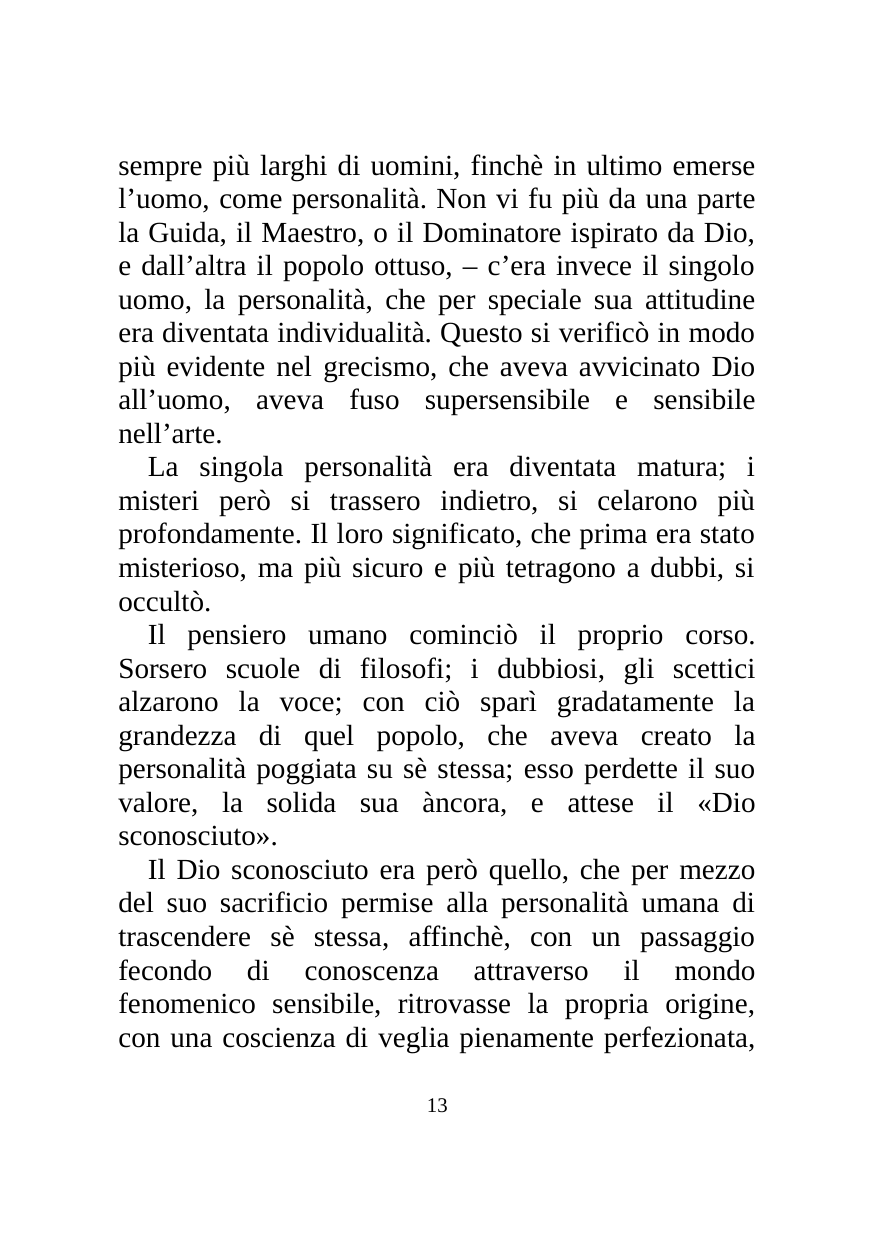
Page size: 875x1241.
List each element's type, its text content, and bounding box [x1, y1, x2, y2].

text Il Dio sconosciuto era però quello, che per mezzo del suo sacrificio permise alla personalità umana di trascendere sè stessa, affinchè, con un passaggio fecondo di conoscenza attraverso il mondo fenomenico sensibile, ritrovasse la propria origine, con una coscienza di veglia pienamente perfezionata, [118, 852, 756, 1053]
text La singola personalità era diventata matura; i misteri però si trassero indietro, si celarono più profondamente. Il loro significato, che prima era stato misterioso, ma più sicuro e più tetragono a dubbi, si occultò. [118, 449, 756, 617]
text Il pensiero umano cominciò il proprio corso. Sorsero scuole di filosofi; i dubbiosi, gli scettici alzarono la voce; con ciò sparì gradatamente la grandezza di quel popolo, che aveva creato la personalità poggiata su sè stessa; esso perdette il suo valore, la solida sua àncora, e attese il «Dio sconosciuto». [118, 617, 756, 852]
text sempre più larghi di uomini, finchè in ultimo emerse l’uomo, come personalità. Non vi fu più da una parte la Guida, il Maestro, o il Dominatore ispirato da Dio, e dall’altra il popolo ottuso, – c’era invece il singolo uomo, la personalità, che per speciale sua attitudine era diventata individualità. Questo si verificò in modo più evidente nel grecismo, che aveva avvicinato Dio all’uomo, aveva fuso supersensibile e sensibile nell’arte. [118, 148, 756, 449]
